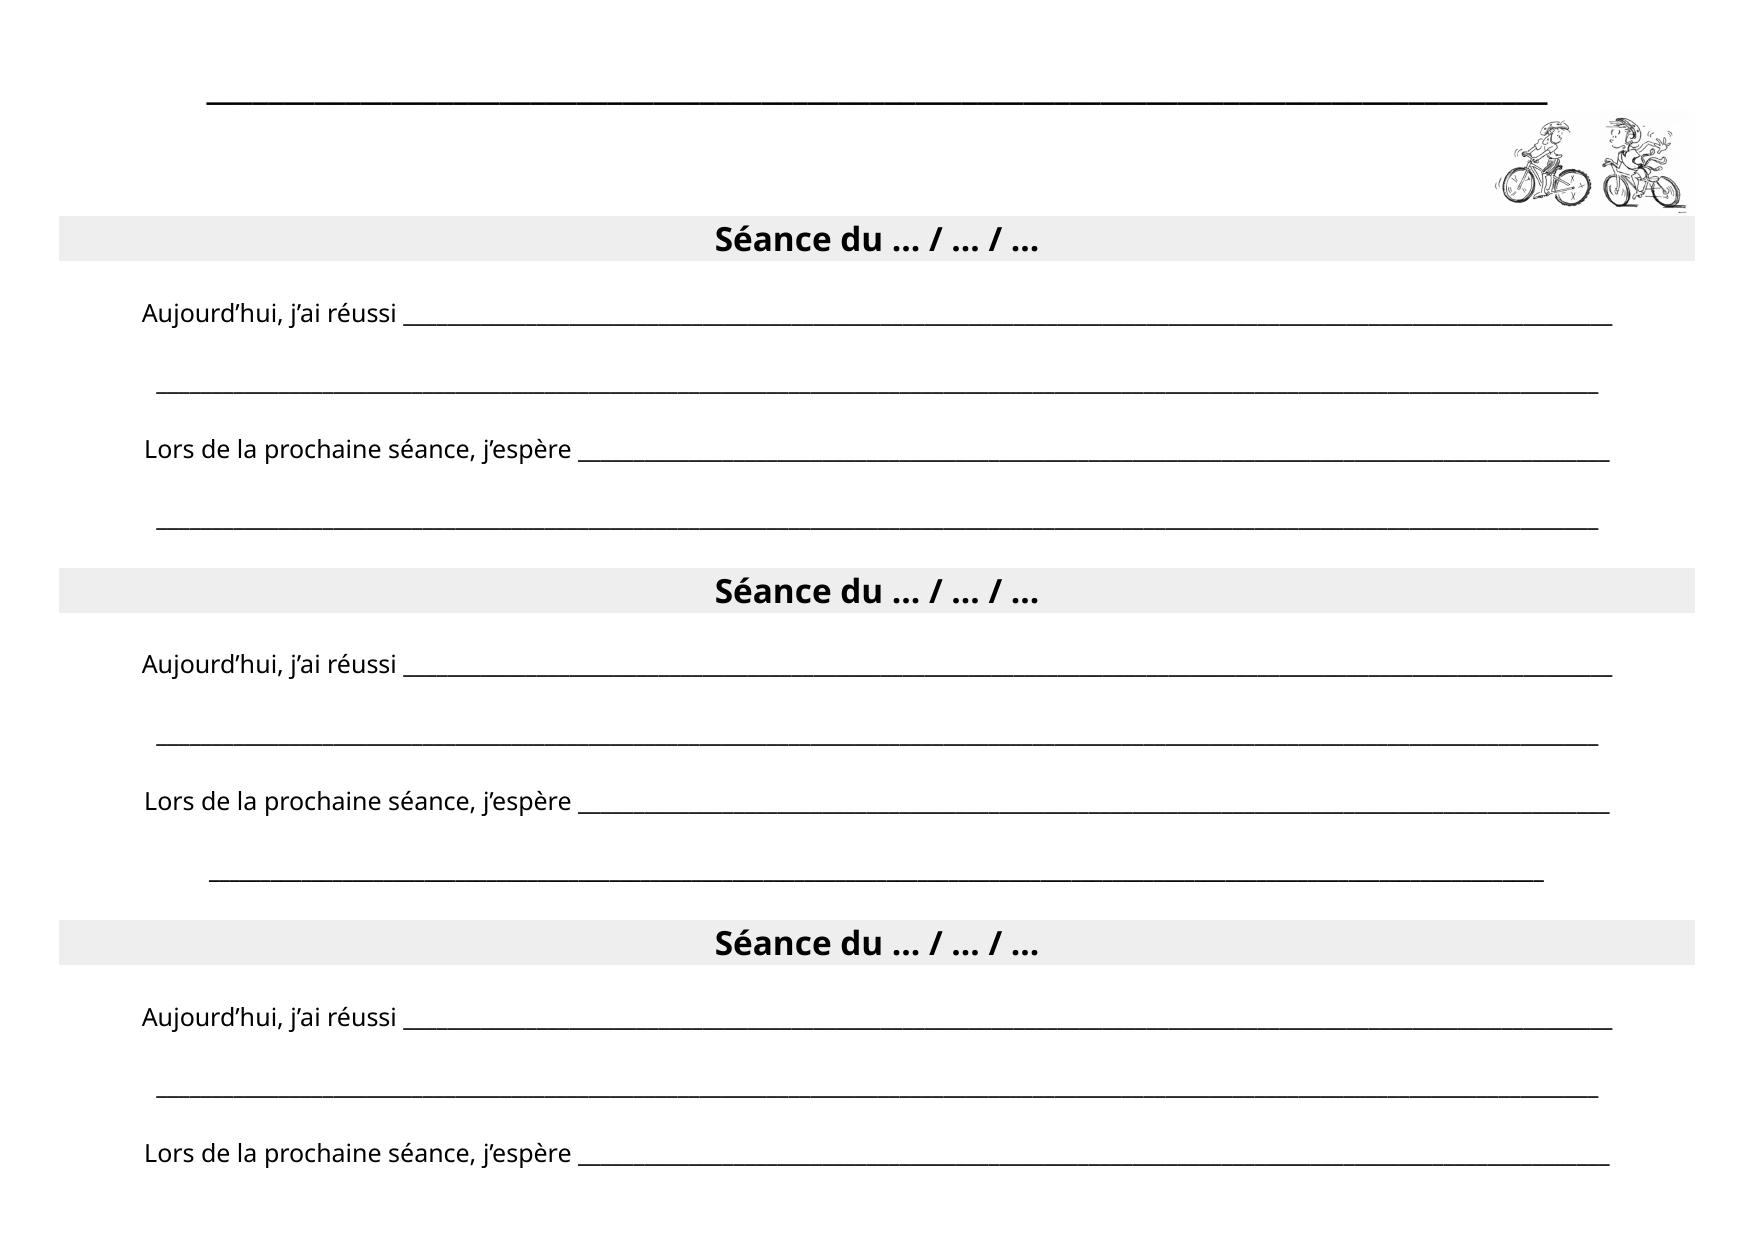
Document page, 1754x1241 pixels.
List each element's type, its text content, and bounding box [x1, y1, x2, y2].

text __________________________________________________________________________________________________________________________________ [59, 715, 1695, 749]
text Lors de la prochaine séance, j’espère _____________________________________________________________________________________________ [59, 1135, 1695, 1169]
text __________________________________________________________________________________________________________________________________ [59, 1067, 1695, 1101]
text __________________________________________________________________________________________________________________________________ [59, 363, 1695, 397]
text Lors de la prochaine séance, j’espère _____________________________________________________________________________________________ [59, 431, 1695, 466]
text __________________________________________________________________________________________________________________________________ [59, 499, 1695, 534]
text Séance du … / … / … [59, 216, 1695, 261]
text Aujourd’hui, j’ai réussi _____________________________________________________________________________________________________________ [59, 295, 1695, 329]
text __________________________________________________________________________________________________________________________________ [59, 852, 1695, 886]
text Séance du … / … / … [59, 920, 1695, 965]
text _______________________________________________________________________________________ [59, 59, 1695, 110]
text Lors de la prochaine séance, j’espère _____________________________________________________________________________________________ [59, 783, 1695, 817]
text Séance du … / … / … [59, 568, 1695, 613]
text Aujourd’hui, j’ai réussi _____________________________________________________________________________________________________________ [59, 999, 1695, 1033]
text Aujourd’hui, j’ai réussi _____________________________________________________________________________________________________________ [59, 647, 1695, 681]
